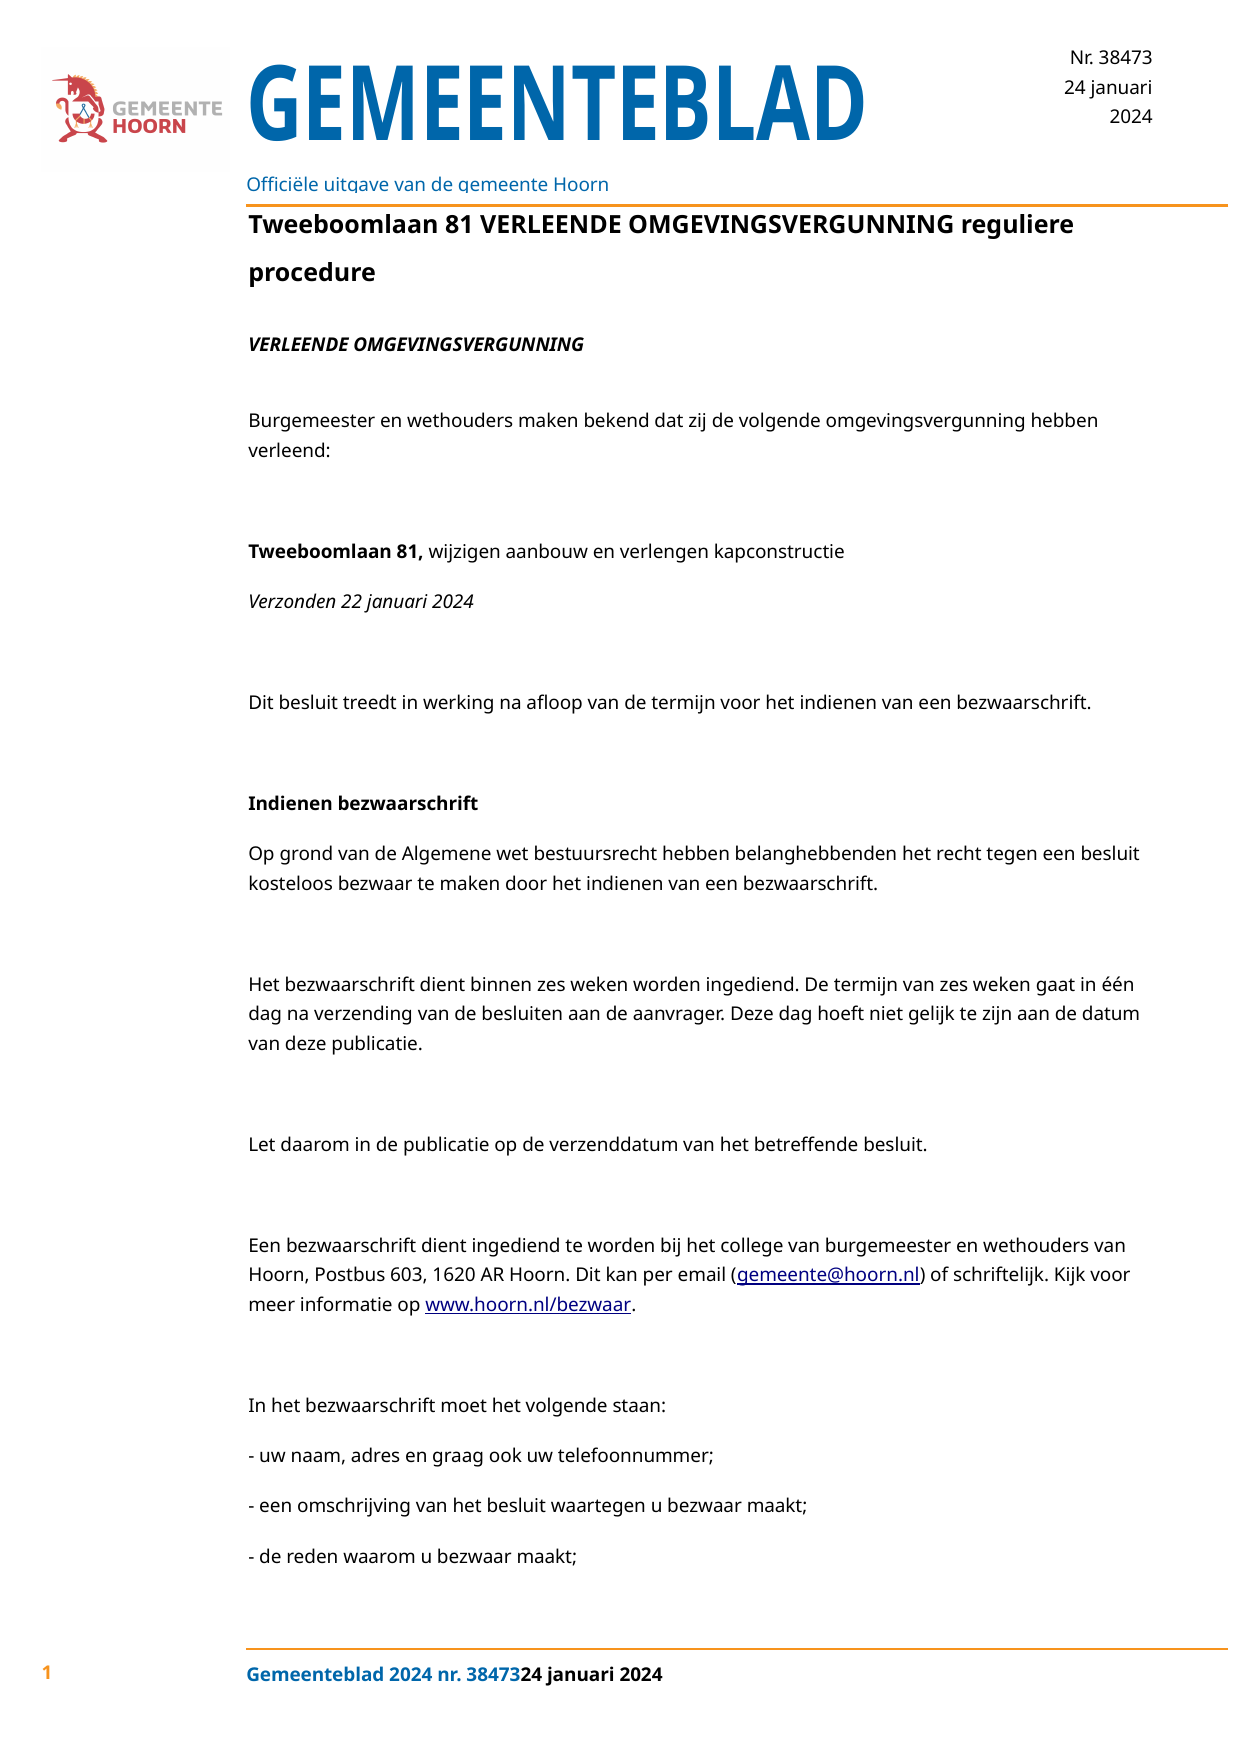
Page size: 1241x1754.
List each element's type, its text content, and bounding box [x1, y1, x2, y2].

text - uw naam, adres en graag ook uw telefoonnummer; [248, 1442, 1152, 1468]
text - de reden waarom u bezwaar maakt; [248, 1543, 1152, 1569]
text Burgemeester en wethouders maken bekend dat zij de volgende omgevingsvergunning hebben verleend: [248, 408, 1152, 463]
text Let daarom in de publicatie op de verzenddatum van het betreffende besluit. [248, 1131, 1152, 1157]
text Tweeboomlaan 81 VERLEENDE OMGEVINGSVERGUNNING reguliere procedure [248, 207, 1152, 288]
text - een omschrijving van het besluit waartegen u bezwaar maakt; [248, 1493, 1152, 1518]
text Op grond van de Algemene wet bestuursrecht hebben belanghebbenden het recht tegen een besluit kosteloos bezwaar te maken door het indienen van een bezwaarschrift. [248, 841, 1152, 896]
text Tweeboomlaan 81, wijzigen aanbouw en verlengen kapconstructie [248, 538, 1152, 564]
text Een bezwaarschrift dient ingediend te worden bij het college van burgemeester en wethouders van Hoorn, Postbus 603, 1620 AR Hoorn. Dit kan per email (gemeente@hoorn.nl) of schriftelijk. Kijk voor meer informatie op www.hoorn.nl/bezwaar. [248, 1232, 1152, 1317]
text Indienen bezwaarschrift [248, 790, 1152, 816]
text Verzonden 22 januari 2024 [248, 588, 1152, 614]
text In het bezwaarschrift moet het volgende staan: [248, 1392, 1152, 1417]
text Het bezwaarschrift dient binnen zes weken worden ingediend. De termijn van zes weken gaat in één dag na verzending van de besluiten aan de aanvrager. Deze dag hoeft niet gelijk te zijn aan de datum van deze publicatie. [248, 971, 1152, 1056]
text VERLEENDE OMGEVINGSVERGUNNING [248, 331, 1152, 357]
text Dit besluit treedt in werking na afloop van de termijn voor het indienen van een bezwaarschrift. [248, 689, 1152, 715]
picture [41, 47, 231, 172]
